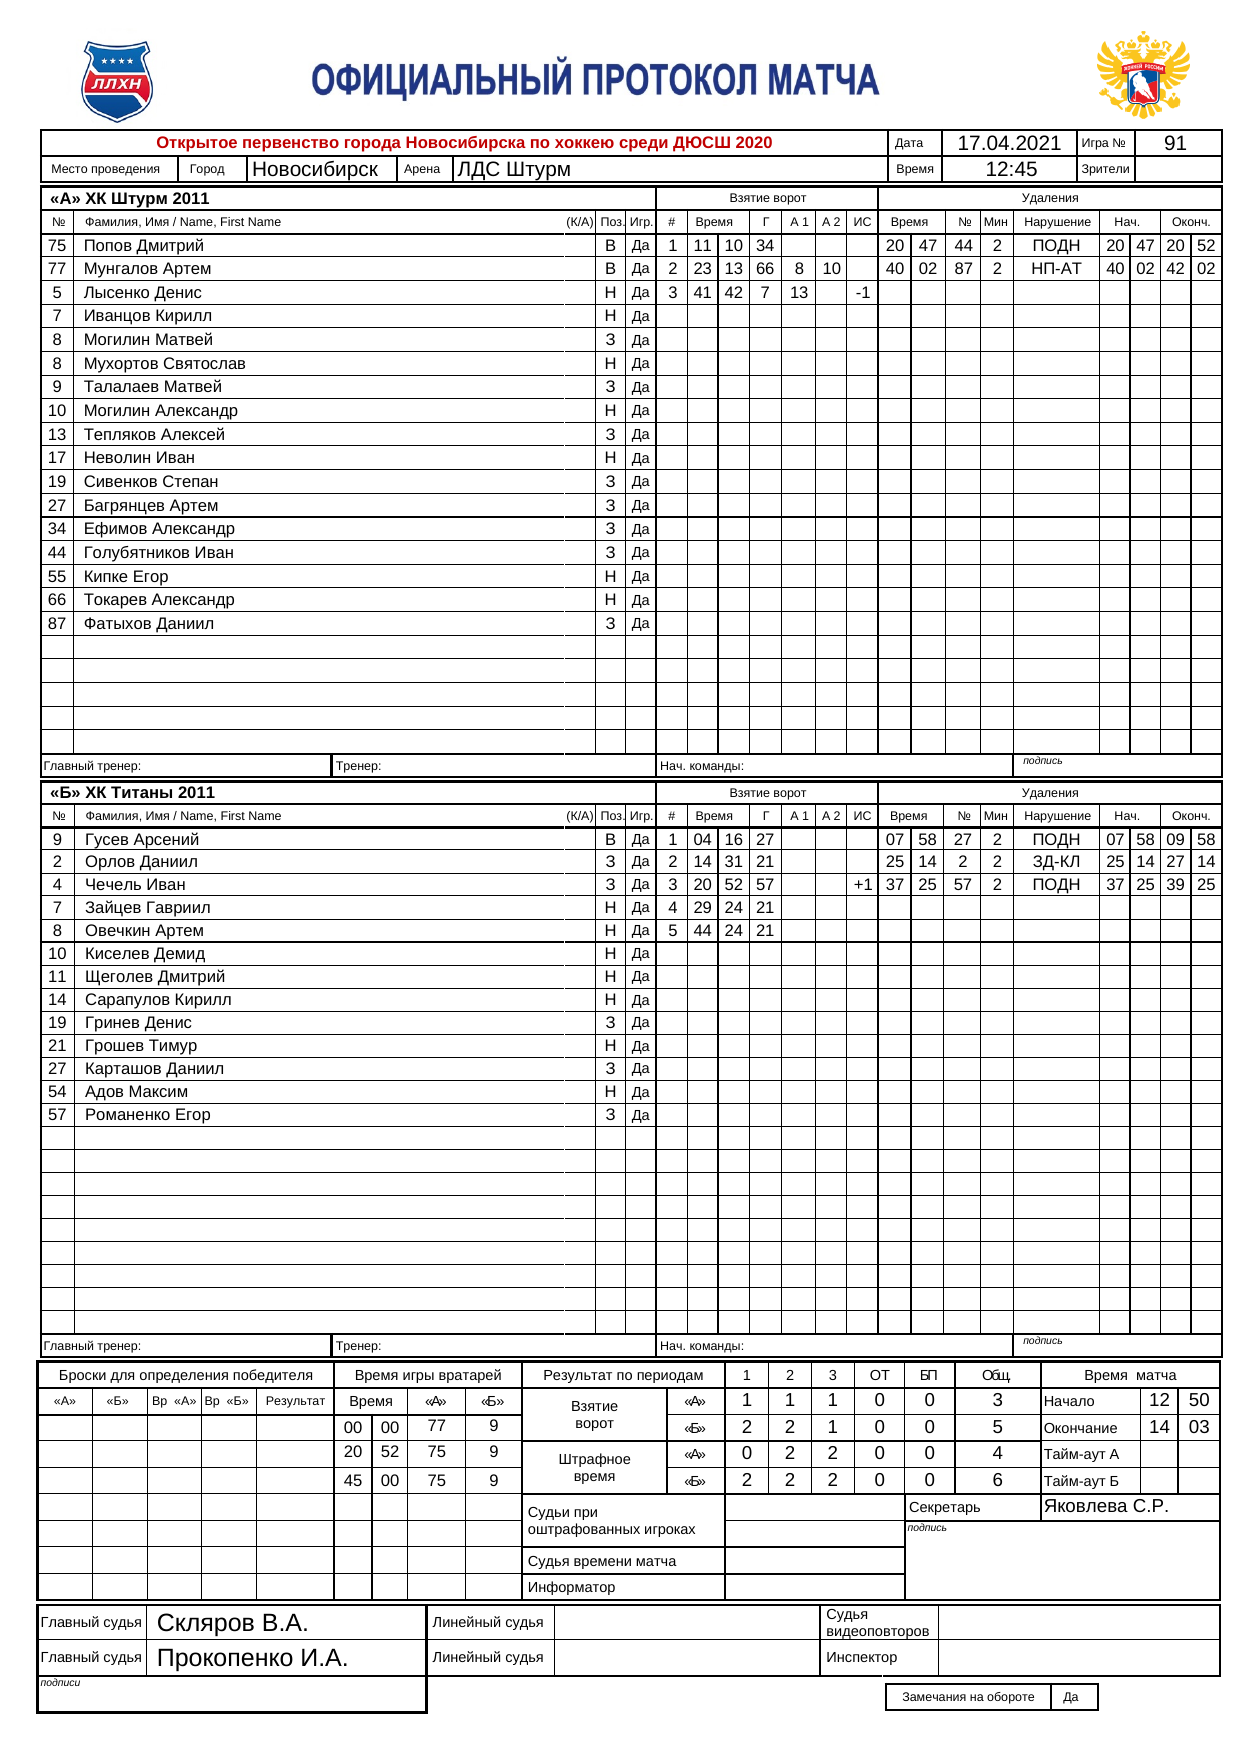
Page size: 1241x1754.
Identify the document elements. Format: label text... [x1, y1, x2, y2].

table_cell 47 [912, 235, 945, 256]
table_cell [946, 565, 980, 587]
table_cell [981, 423, 1013, 445]
table_cell [981, 683, 1013, 706]
table_cell [1161, 730, 1190, 753]
table_cell [719, 659, 749, 682]
table_cell 0 [855, 1468, 904, 1493]
table_cell [626, 1242, 655, 1264]
table_cell [912, 989, 943, 1011]
table_cell [816, 1265, 846, 1287]
table_cell [782, 399, 815, 422]
table_cell [1161, 989, 1190, 1011]
table_cell [912, 659, 945, 682]
table_cell [816, 281, 846, 303]
table_cell 03 [1179, 1415, 1219, 1440]
table_cell [1099, 1682, 1220, 1711]
table_cell [93, 1441, 147, 1467]
table_cell [816, 829, 846, 849]
table_cell [750, 1219, 781, 1241]
table_cell [912, 943, 943, 964]
table_cell [1161, 470, 1190, 493]
table_cell [428, 1677, 882, 1711]
table_cell Яковлева С.Р. [1042, 1495, 1219, 1520]
table_cell 04 [688, 829, 717, 849]
table_cell [1100, 423, 1129, 445]
table_header 3 [812, 1363, 854, 1387]
table_cell Да [626, 966, 655, 987]
table_cell Да [626, 588, 655, 611]
table_cell 3 [657, 874, 687, 895]
table_cell [879, 376, 910, 398]
table_cell [75, 1127, 564, 1149]
table_cell [1161, 1058, 1190, 1079]
table_cell ПОДН [1014, 829, 1099, 849]
table_cell [688, 612, 717, 634]
table_cell ИС [847, 805, 877, 826]
table_cell [981, 1311, 1013, 1333]
table_cell 17 [42, 446, 73, 469]
table_cell [202, 1416, 256, 1440]
table_cell [1192, 612, 1221, 634]
table_cell [912, 446, 945, 469]
table_cell [1161, 707, 1190, 729]
table_cell Щеголев Дмитрий [75, 966, 564, 987]
table_cell [565, 1196, 595, 1218]
table_cell Поз. [596, 211, 625, 233]
table_cell +1 [847, 874, 877, 895]
table_cell [946, 659, 980, 682]
table_cell [912, 588, 945, 611]
table_cell [912, 1081, 943, 1103]
table_cell 23 [688, 257, 717, 280]
table_cell [688, 636, 717, 658]
table_cell Секретарь [906, 1495, 1040, 1520]
table_cell [981, 281, 1013, 303]
table_cell [782, 1242, 815, 1264]
table_cell Арена [398, 157, 452, 181]
table_cell [335, 1547, 371, 1573]
table_cell 9 [42, 376, 73, 398]
table_cell [782, 920, 815, 941]
table_cell 14 [912, 850, 943, 872]
table_cell Зрители [1078, 157, 1134, 181]
table_cell 24 [719, 920, 749, 941]
table_cell [1131, 966, 1160, 987]
table_cell [1161, 541, 1190, 564]
table_cell [93, 1494, 147, 1520]
table_cell Результат [257, 1389, 333, 1413]
table_cell [719, 588, 749, 611]
table_cell 66 [42, 588, 73, 611]
table_cell [912, 707, 945, 729]
table_cell Н [596, 1081, 625, 1103]
table_cell 44 [42, 541, 73, 564]
table_cell З [596, 1058, 625, 1079]
table_cell 27 [1161, 850, 1190, 872]
table_cell Инспектор [821, 1640, 938, 1675]
table_cell [750, 730, 781, 753]
table_cell [1014, 966, 1099, 987]
table_cell [657, 518, 687, 540]
table_cell [816, 850, 846, 872]
table_cell З [596, 541, 625, 564]
table_cell [596, 1242, 625, 1264]
table_cell [782, 1196, 815, 1218]
table_cell [782, 1104, 815, 1126]
table_cell [688, 399, 717, 422]
table_cell [879, 494, 910, 516]
table_cell [816, 636, 846, 658]
table_cell [688, 943, 717, 964]
table_cell [816, 423, 846, 445]
table_cell [782, 636, 815, 658]
table_cell [1192, 1104, 1221, 1126]
table_cell [879, 352, 910, 374]
table_cell [1131, 541, 1160, 564]
table_cell [816, 943, 846, 964]
table_cell [257, 1574, 333, 1599]
table_cell [726, 1548, 904, 1573]
table_cell 20 [1161, 235, 1190, 256]
table_cell [719, 612, 749, 634]
table_cell 5 [657, 920, 687, 941]
table_cell [1014, 423, 1099, 445]
table_cell [946, 730, 980, 753]
table_cell [565, 470, 595, 493]
table_cell [1131, 399, 1160, 422]
table_cell Главный тренер: [42, 1335, 330, 1356]
table_cell [944, 896, 980, 918]
table_cell [565, 989, 595, 1011]
table_cell [1100, 281, 1129, 303]
table_cell [981, 1288, 1013, 1310]
table_cell [816, 305, 846, 327]
table_cell [596, 1265, 625, 1287]
table_cell З [596, 494, 625, 516]
table_cell 07 [879, 829, 910, 849]
table_cell Прокопенко И.А. [147, 1640, 425, 1675]
table_cell [408, 1521, 465, 1546]
table_cell [944, 1012, 980, 1033]
table_cell [750, 446, 781, 469]
table_cell А 1 [782, 805, 815, 826]
table_cell 14 [1192, 850, 1221, 872]
table_cell [1100, 1265, 1129, 1287]
table_cell [1131, 659, 1160, 682]
table_cell [879, 1311, 910, 1333]
table_cell [782, 494, 815, 516]
table_cell З [596, 376, 625, 398]
table_cell «А» [668, 1442, 724, 1467]
table_cell [719, 989, 749, 1011]
table_cell [74, 707, 564, 729]
table_cell [912, 1219, 943, 1241]
table_cell [1014, 281, 1099, 303]
table_cell [912, 1104, 943, 1126]
table_cell [1100, 565, 1129, 587]
table_cell [373, 1494, 407, 1520]
table_cell [1100, 328, 1129, 351]
table_header ОТ [855, 1363, 904, 1387]
table_cell [981, 730, 1013, 753]
table_cell Да [626, 235, 655, 256]
table_cell [42, 659, 73, 682]
table_cell [555, 1606, 819, 1639]
table_cell [981, 399, 1013, 422]
table_cell [912, 612, 945, 634]
table_cell [944, 989, 980, 1011]
table_cell [1131, 1173, 1160, 1195]
table_cell [688, 1058, 717, 1079]
table_cell [39, 1494, 92, 1520]
table_cell [782, 305, 815, 327]
table_cell Да [626, 612, 655, 634]
table_cell [148, 1574, 201, 1599]
table_cell [596, 636, 625, 658]
table_cell [688, 1173, 717, 1195]
table_cell [816, 707, 846, 729]
table_cell 37 [1100, 874, 1129, 895]
table_cell [750, 565, 781, 587]
table_cell [946, 305, 980, 327]
table_cell [750, 352, 781, 374]
table_cell [565, 257, 595, 280]
table_cell [847, 305, 877, 327]
table_cell Да [626, 470, 655, 493]
table_cell [782, 1035, 815, 1057]
table_cell [688, 1035, 717, 1057]
table_cell [719, 1173, 749, 1195]
table_cell [1014, 1104, 1099, 1126]
table_cell Тайм-аут А [1042, 1441, 1140, 1467]
table_cell [596, 707, 625, 729]
table_cell [946, 612, 980, 634]
table_cell [912, 328, 945, 351]
table_cell Судьи при оштрафованных игроках [523, 1495, 724, 1546]
table_cell [1131, 1196, 1160, 1218]
table_cell [565, 730, 595, 753]
table_cell Н [596, 920, 625, 941]
table_cell [202, 1547, 256, 1573]
table_cell [750, 1081, 781, 1103]
table_cell [657, 1081, 687, 1103]
table_cell [565, 659, 595, 682]
table_cell Н [596, 305, 625, 327]
table_cell З [596, 423, 625, 445]
table_cell 0 [855, 1389, 904, 1413]
table_cell [626, 1150, 655, 1172]
table_cell [657, 612, 687, 634]
table_cell [565, 565, 595, 587]
table_cell [750, 683, 781, 706]
table_cell [879, 470, 910, 493]
table_cell [816, 966, 846, 987]
table_cell [408, 1574, 465, 1599]
table_cell [1100, 1242, 1129, 1264]
table_cell [847, 1288, 877, 1310]
table_cell [1131, 1104, 1160, 1126]
table_cell 6 [956, 1468, 1040, 1493]
table_cell [1014, 352, 1099, 374]
table_cell ИС [847, 211, 877, 233]
table_cell [1131, 281, 1160, 303]
table_cell [816, 1035, 846, 1057]
table_cell [816, 920, 846, 941]
table_cell [1100, 730, 1129, 753]
table_cell [1192, 730, 1221, 753]
table_cell [782, 829, 815, 849]
table_header Взятие ворот [657, 783, 877, 803]
table_cell [1161, 376, 1190, 398]
table_cell [1161, 588, 1190, 611]
table_cell 13 [719, 257, 749, 280]
table_cell [981, 943, 1013, 964]
table_cell [1100, 683, 1129, 706]
table_cell 21 [750, 896, 781, 918]
table_cell [596, 1288, 625, 1310]
table_cell 77 [42, 257, 73, 280]
table_cell Да [626, 1035, 655, 1057]
table_cell [565, 518, 595, 540]
table_cell [1161, 1196, 1190, 1218]
table_cell [912, 1265, 943, 1287]
table_cell [688, 376, 717, 398]
table_cell [726, 1495, 904, 1520]
table_cell [1161, 943, 1190, 964]
table_cell [782, 659, 815, 682]
table_cell [1141, 1468, 1177, 1493]
table_cell [565, 376, 595, 398]
table_cell [1161, 920, 1190, 941]
table_cell [335, 1494, 371, 1520]
table_cell Чечель Иван [75, 874, 564, 895]
table_cell [39, 1468, 92, 1493]
table_cell [1100, 518, 1129, 540]
table_cell [1014, 1196, 1099, 1218]
table_cell [719, 943, 749, 964]
table_cell [1131, 989, 1160, 1011]
table_cell 58 [1131, 829, 1160, 849]
table_cell Да [626, 494, 655, 516]
table_cell 20 [688, 874, 717, 895]
table_cell [657, 1311, 687, 1333]
table_cell Мухортов Святослав [74, 352, 564, 374]
table_cell [782, 1219, 815, 1241]
table_cell Нач. [1100, 805, 1160, 826]
table_cell [946, 399, 980, 422]
table_cell [1014, 659, 1099, 682]
table_cell А 1 [782, 211, 815, 233]
table_cell [688, 707, 717, 729]
table_cell ПОДН [1014, 235, 1099, 256]
table_cell [1014, 328, 1099, 351]
table_cell [782, 565, 815, 587]
table_cell [816, 588, 846, 611]
table_cell 27 [42, 494, 73, 516]
table_cell [946, 376, 980, 398]
table_cell [1161, 281, 1190, 303]
table_cell [1192, 423, 1221, 445]
table_cell [816, 1012, 846, 1033]
table_cell [719, 1104, 749, 1126]
table_cell [816, 874, 846, 895]
table_cell [565, 423, 595, 445]
table_cell 40 [1100, 257, 1129, 280]
table_cell 02 [912, 257, 945, 280]
table_cell [688, 541, 717, 564]
table_cell [912, 1288, 943, 1310]
table_cell [912, 518, 945, 540]
table_cell Да [626, 874, 655, 895]
table_cell [847, 850, 877, 872]
table_cell [981, 1150, 1013, 1172]
table_cell [596, 1311, 625, 1333]
table_cell 0 [905, 1442, 954, 1467]
table_cell [912, 1012, 943, 1033]
table_cell 00 [373, 1416, 407, 1440]
table_cell [750, 1104, 781, 1126]
table_cell [944, 1173, 980, 1195]
table_cell [750, 989, 781, 1011]
table_cell «А» [39, 1389, 92, 1413]
table_cell [879, 1058, 910, 1079]
table_cell Фамилия, Имя / Name, First Name [74, 211, 565, 233]
table_cell [39, 1574, 92, 1599]
table_cell 55 [42, 565, 73, 587]
table_cell [750, 541, 781, 564]
table_cell [1192, 920, 1221, 941]
table_cell [1131, 920, 1160, 941]
table_cell [565, 1150, 595, 1172]
table_cell [726, 1575, 904, 1599]
table_cell [1100, 1104, 1129, 1126]
table_cell Н [596, 896, 625, 918]
table_cell Попов Дмитрий [74, 235, 564, 256]
table_cell [688, 1288, 717, 1310]
table_cell [816, 446, 846, 469]
table_cell [657, 470, 687, 493]
table_cell подписи [39, 1677, 425, 1711]
table_cell [626, 1196, 655, 1218]
table_cell 77 [408, 1416, 465, 1440]
table_cell [816, 1311, 846, 1333]
table_cell «Б» [668, 1468, 724, 1493]
table_header Результат по периодам [523, 1363, 724, 1387]
table_cell [1131, 518, 1160, 540]
table_cell Г [750, 805, 781, 826]
table_cell 2 [981, 257, 1013, 280]
table_cell ПОДН [1014, 874, 1099, 895]
table_cell [657, 352, 687, 374]
table_cell [596, 683, 625, 706]
table_cell [1192, 1196, 1221, 1218]
table_cell [42, 683, 73, 706]
table_cell [1131, 1242, 1160, 1264]
table_header Удаления [879, 188, 1221, 209]
table_cell Время [335, 1389, 407, 1413]
table_cell [981, 920, 1013, 941]
table_cell Да [626, 1012, 655, 1033]
table_cell [1100, 707, 1129, 729]
table_cell [944, 943, 980, 964]
table_cell [750, 1173, 781, 1195]
table_cell [657, 423, 687, 445]
table_cell [688, 1265, 717, 1287]
table_cell [944, 1288, 980, 1310]
table_cell ЗД-КЛ [1014, 850, 1099, 872]
table_cell Могилин Матвей [74, 328, 564, 351]
table_cell 44 [946, 235, 980, 256]
table_cell [912, 494, 945, 516]
table_cell [816, 1219, 846, 1241]
table_cell [202, 1574, 256, 1599]
table_cell [981, 518, 1013, 540]
table_cell [565, 707, 595, 729]
table_cell № [944, 805, 980, 826]
table_cell 27 [944, 829, 980, 849]
table_cell [1131, 730, 1160, 753]
table_cell [847, 352, 877, 374]
table_cell [944, 1265, 980, 1287]
table_cell [944, 920, 980, 941]
table_cell [750, 470, 781, 493]
table_cell [782, 588, 815, 611]
table_cell [42, 1219, 74, 1241]
table_cell [688, 966, 717, 987]
table_cell [373, 1521, 407, 1546]
table_cell [1100, 352, 1129, 374]
table_cell [847, 376, 877, 398]
table_cell [657, 1242, 687, 1264]
table_cell [565, 446, 595, 469]
table_cell [816, 1150, 846, 1172]
table_cell 27 [42, 1058, 74, 1079]
table_cell [1161, 896, 1190, 918]
table_cell [1014, 1012, 1099, 1033]
table_cell А 2 [816, 211, 846, 233]
table_cell 44 [688, 920, 717, 941]
table_cell [75, 1265, 564, 1287]
table_cell [565, 1127, 595, 1149]
table_cell Талалаев Матвей [74, 376, 564, 398]
table_cell 52 [1192, 235, 1221, 256]
table_header 1 [726, 1363, 768, 1387]
table_cell З [596, 1104, 625, 1126]
table_cell [657, 1173, 687, 1195]
table_cell [981, 376, 1013, 398]
table_cell [847, 1311, 877, 1333]
table_cell [93, 1468, 147, 1493]
table_cell [1100, 636, 1129, 658]
table_cell [657, 1265, 687, 1287]
table_cell [981, 989, 1013, 1011]
table_cell Поз. [596, 805, 625, 826]
table_cell ЛДС Штурм [454, 157, 887, 181]
table_cell [816, 1104, 846, 1126]
table_cell [42, 1311, 74, 1333]
table_cell 34 [42, 518, 73, 540]
table_cell [688, 588, 717, 611]
table_cell [1192, 588, 1221, 611]
table_cell 12 [1141, 1389, 1177, 1413]
table_cell Н [596, 943, 625, 964]
table_cell [879, 1265, 910, 1287]
table_cell Грошев Тимур [75, 1035, 564, 1057]
table_cell Да [626, 518, 655, 540]
table_cell [148, 1441, 201, 1467]
table_cell [1014, 1150, 1099, 1172]
table_cell [816, 541, 846, 564]
table_cell [1100, 1196, 1129, 1218]
table_cell [1014, 1219, 1099, 1241]
table_cell [879, 399, 910, 422]
table_cell [565, 1288, 595, 1310]
table_cell [1161, 565, 1190, 587]
table_cell 11 [42, 966, 74, 987]
table_cell [847, 257, 877, 280]
table_cell Мунгалов Артем [74, 257, 564, 280]
table_cell [1100, 376, 1129, 398]
table_cell 13 [42, 423, 73, 445]
table_cell [565, 1081, 595, 1103]
table_cell [782, 235, 815, 256]
table_cell [847, 1173, 877, 1195]
table_cell [879, 1288, 910, 1310]
table_cell [1161, 399, 1190, 422]
table_cell [1014, 588, 1099, 611]
table_cell [847, 541, 877, 564]
table_cell [946, 541, 980, 564]
table_cell [565, 1104, 595, 1126]
table_cell [1141, 1441, 1177, 1467]
table_cell [981, 1035, 1013, 1057]
table_cell [1100, 966, 1129, 987]
table_cell [912, 896, 943, 918]
table_cell [912, 1058, 943, 1079]
table_cell 21 [750, 850, 781, 872]
table_cell [565, 920, 595, 941]
table_cell [688, 683, 717, 706]
table_cell 7 [750, 281, 781, 303]
table_cell Главный судья [39, 1640, 146, 1675]
table_cell [1131, 565, 1160, 587]
table_cell [750, 1058, 781, 1079]
table_cell [981, 446, 1013, 469]
table_cell [879, 730, 910, 753]
table_cell [565, 850, 595, 872]
table_cell [257, 1521, 333, 1546]
table_cell [847, 494, 877, 516]
table_cell [1192, 399, 1221, 422]
table_cell [565, 1265, 595, 1287]
table_cell [657, 399, 687, 422]
table_cell [408, 1547, 465, 1573]
table_cell Г [750, 211, 781, 233]
table_cell [1014, 920, 1099, 941]
table_cell [688, 730, 717, 753]
table_cell [1192, 376, 1221, 398]
table_cell [847, 235, 877, 256]
table_cell 45 [335, 1468, 371, 1493]
table_cell [719, 636, 749, 658]
table_cell [39, 1547, 92, 1573]
table_cell [879, 446, 910, 469]
table_cell [565, 874, 595, 895]
table_cell [847, 1104, 877, 1126]
table_cell Багрянцев Артем [74, 494, 564, 516]
table_cell [657, 1150, 687, 1172]
table_cell подпись [906, 1522, 1219, 1599]
table_cell [750, 636, 781, 658]
table_cell [847, 565, 877, 587]
table_cell В [596, 829, 625, 849]
table_cell [719, 470, 749, 493]
table_cell [816, 612, 846, 634]
table_cell Адов Максим [75, 1081, 564, 1103]
table_cell [657, 1104, 687, 1126]
table_cell [912, 730, 945, 753]
table_cell [750, 1150, 781, 1172]
table_cell [750, 1242, 781, 1264]
table_cell [1192, 446, 1221, 469]
table_cell [750, 943, 781, 964]
table_cell [981, 1265, 1013, 1287]
table_cell [565, 588, 595, 611]
table_cell [1161, 612, 1190, 634]
table_cell Да [626, 943, 655, 964]
table_cell [847, 829, 877, 849]
table_cell [944, 1219, 980, 1241]
table_cell 27 [750, 829, 781, 849]
table_cell [879, 1242, 910, 1264]
table_cell «Б» [668, 1415, 724, 1440]
table_cell [626, 1127, 655, 1149]
table_cell НП-АТ [1014, 257, 1099, 280]
table_cell [1161, 305, 1190, 327]
table_cell 0 [905, 1415, 954, 1440]
table_cell [981, 1242, 1013, 1264]
table_cell [626, 683, 655, 706]
table_cell Да [626, 446, 655, 469]
table_header Удаления [879, 783, 1221, 803]
table_cell [1192, 1288, 1221, 1310]
table_cell [816, 352, 846, 374]
table_cell [42, 1173, 74, 1195]
table_cell [626, 1173, 655, 1195]
table_cell [946, 636, 980, 658]
table_cell 12:45 [943, 157, 1076, 181]
table_cell [719, 446, 749, 469]
table_cell Тепляков Алексей [74, 423, 564, 445]
table_cell 1 [812, 1389, 854, 1413]
table_cell Время [688, 211, 749, 233]
table_cell [1100, 1173, 1129, 1195]
table_cell [688, 1104, 717, 1126]
table_cell 57 [944, 874, 980, 895]
table_cell [1192, 1173, 1221, 1195]
table_cell [74, 636, 564, 658]
table_cell 2 [657, 850, 687, 872]
table_cell [1161, 1265, 1190, 1287]
table_cell [981, 659, 1013, 682]
table_cell [981, 541, 1013, 564]
table_cell [657, 328, 687, 351]
table_cell Н [596, 966, 625, 987]
table_cell [1131, 470, 1160, 493]
table_cell [944, 966, 980, 987]
table_cell [944, 1127, 980, 1149]
table_cell [981, 305, 1013, 327]
table_cell [408, 1494, 465, 1520]
table_cell [42, 1288, 74, 1310]
table_cell [981, 352, 1013, 374]
table_cell [565, 829, 595, 849]
table_cell [719, 352, 749, 374]
table_cell 2 [769, 1468, 811, 1493]
table_cell [816, 376, 846, 398]
table_header Дата [889, 131, 941, 155]
table_cell 2 [657, 257, 687, 280]
table_cell [596, 1150, 625, 1172]
table_cell [912, 683, 945, 706]
table_cell [1131, 1219, 1160, 1241]
table_cell Да [626, 1058, 655, 1079]
table_cell [1131, 1127, 1160, 1149]
table_cell [1100, 588, 1129, 611]
table_cell [202, 1521, 256, 1546]
table_cell [782, 612, 815, 634]
table_cell [1192, 707, 1221, 729]
table_cell [466, 1574, 521, 1599]
table_cell [565, 328, 595, 351]
table_cell Орлов Даниил [75, 850, 564, 872]
table_cell 29 [688, 896, 717, 918]
table_cell [782, 541, 815, 564]
table_cell 25 [1131, 874, 1160, 895]
table_cell [946, 352, 980, 374]
table_cell [847, 1127, 877, 1149]
table_header Игра № [1078, 131, 1134, 155]
table_cell [1100, 305, 1129, 327]
table_cell [657, 376, 687, 398]
table_cell [75, 1150, 564, 1172]
table_cell [1192, 1242, 1221, 1264]
table_cell [688, 1150, 717, 1172]
table_cell [750, 1127, 781, 1149]
table_cell 75 [42, 235, 73, 256]
table_cell [1192, 305, 1221, 327]
table_cell 9 [466, 1441, 521, 1467]
table_cell 2 [769, 1415, 811, 1440]
table_cell [626, 1265, 655, 1287]
table_cell [1014, 1173, 1099, 1195]
table_cell Да [626, 829, 655, 849]
table_cell [782, 423, 815, 445]
table_cell [750, 1196, 781, 1218]
table_cell Линейный судья [428, 1640, 554, 1675]
table_cell [879, 920, 910, 941]
table_cell 25 [1192, 874, 1221, 895]
table_cell [782, 376, 815, 398]
table_cell [816, 399, 846, 422]
table_cell (К/А) [565, 805, 595, 826]
table_cell [946, 470, 980, 493]
table_cell [847, 399, 877, 422]
table_cell Игр. [626, 805, 655, 826]
table_cell [912, 376, 945, 398]
table_cell Н [596, 565, 625, 587]
table_cell 9 [466, 1468, 521, 1493]
table_cell [816, 518, 846, 540]
table_cell [1161, 636, 1190, 658]
table_cell [879, 1219, 910, 1241]
table_cell [944, 1104, 980, 1126]
table_cell Окончание [1042, 1415, 1140, 1440]
table_cell [1192, 636, 1221, 658]
table_cell [148, 1521, 201, 1546]
table_cell [847, 518, 877, 540]
table_cell # [657, 211, 687, 233]
table_cell [75, 1242, 564, 1264]
table_cell [879, 281, 910, 303]
table_cell 14 [1141, 1415, 1177, 1440]
table_cell [719, 1265, 749, 1287]
table_cell [596, 730, 625, 753]
table_cell Тренер: [333, 1335, 655, 1356]
table_cell [879, 1035, 910, 1057]
table_cell [946, 683, 980, 706]
table_cell [1100, 1035, 1129, 1057]
table_cell [782, 966, 815, 987]
table_cell Голубятников Иван [74, 541, 564, 564]
table_cell [816, 1242, 846, 1264]
table_cell [847, 612, 877, 634]
table_cell [879, 305, 910, 327]
table_cell Время [879, 805, 943, 826]
table_cell Штрафное время [523, 1442, 666, 1493]
table_cell [1192, 1311, 1221, 1333]
table_cell [750, 707, 781, 729]
table_cell Нач. команды: [657, 755, 1012, 776]
table_cell [847, 730, 877, 753]
table_cell [879, 612, 910, 634]
table_cell 02 [1192, 257, 1221, 280]
table_cell 87 [946, 257, 980, 280]
table_cell [912, 920, 943, 941]
picture [5, 28, 1197, 129]
table_cell Неволин Иван [74, 446, 564, 469]
table_cell 10 [42, 943, 74, 964]
table_cell 9 [42, 829, 74, 849]
table_cell [750, 423, 781, 445]
table_cell [1161, 1012, 1190, 1033]
table_cell подпись [1014, 755, 1221, 776]
table_cell [981, 1058, 1013, 1079]
table_header Замечания на обороте [887, 1685, 1050, 1709]
table_cell [1161, 1288, 1190, 1310]
table_cell [74, 659, 564, 682]
table_cell [1014, 612, 1099, 634]
table_cell 4 [956, 1442, 1040, 1467]
table_cell [1131, 423, 1160, 445]
table_cell [879, 423, 910, 445]
table_cell Нарушение [1014, 211, 1099, 233]
table_cell № [42, 805, 74, 826]
table_cell Игр. [626, 211, 655, 233]
table_cell [657, 446, 687, 469]
table_cell Н [596, 281, 625, 303]
table_cell [912, 1150, 943, 1172]
table_cell [782, 1081, 815, 1103]
table_cell 1 [812, 1415, 854, 1440]
table_cell [816, 659, 846, 682]
table_header БП [905, 1363, 954, 1387]
table_cell [816, 470, 846, 493]
table_cell [912, 966, 943, 987]
table_cell [1131, 636, 1160, 658]
table_cell [1014, 1242, 1099, 1264]
table_cell [1192, 659, 1221, 682]
table_cell [847, 636, 877, 658]
table_cell 09 [1161, 829, 1190, 849]
table_cell [373, 1574, 407, 1599]
table_cell Фамилия, Имя / Name, First Name [75, 805, 565, 826]
table_cell [944, 1311, 980, 1333]
table_cell Время [879, 211, 945, 233]
table_cell [565, 305, 595, 327]
table_cell 2 [769, 1442, 811, 1467]
table_cell Фатыхов Даниил [74, 612, 564, 634]
table_cell [1192, 281, 1221, 303]
table_cell [847, 683, 877, 706]
table_cell [946, 707, 980, 729]
table_cell [981, 494, 1013, 516]
table_cell [719, 707, 749, 729]
table_cell [1161, 683, 1190, 706]
table_cell [1131, 376, 1160, 398]
table_cell [1100, 1012, 1129, 1033]
table_cell [847, 1242, 877, 1264]
table_header 17.04.2021 [943, 131, 1076, 155]
table_cell [750, 659, 781, 682]
table_cell [750, 399, 781, 422]
table_cell 50 [1179, 1389, 1219, 1413]
table_cell [719, 1150, 749, 1172]
table_cell [816, 1081, 846, 1103]
table_cell [879, 707, 910, 729]
table_cell Судья видеоповторов [821, 1606, 938, 1639]
table_cell [981, 1173, 1013, 1195]
table_cell [596, 1196, 625, 1218]
table_cell Овечкин Артем [75, 920, 564, 941]
table_cell [1192, 1058, 1221, 1079]
table_cell [816, 565, 846, 587]
table_cell 11 [688, 235, 717, 256]
table_cell [879, 966, 910, 987]
table_cell 0 [905, 1468, 954, 1493]
table_cell [42, 1265, 74, 1287]
table_cell [1014, 446, 1099, 469]
table_cell [1100, 446, 1129, 469]
table_cell [1192, 470, 1221, 493]
table_cell [1192, 1081, 1221, 1103]
table_cell 66 [750, 257, 781, 280]
table_cell 0 [855, 1415, 904, 1440]
table_cell [148, 1494, 201, 1520]
table_cell [981, 565, 1013, 587]
table_cell 7 [42, 896, 74, 918]
table_cell 0 [905, 1389, 954, 1413]
table_cell 87 [42, 612, 73, 634]
table_cell [782, 683, 815, 706]
table_cell [1192, 494, 1221, 516]
table_cell [1161, 352, 1190, 374]
table_cell [816, 730, 846, 753]
table_cell [688, 305, 717, 327]
table_cell [944, 1242, 980, 1264]
table_cell [981, 1081, 1013, 1103]
table_cell [93, 1574, 147, 1599]
table_cell Да [626, 399, 655, 422]
table_cell [782, 1127, 815, 1149]
table_cell [912, 1242, 943, 1264]
table_cell [816, 1058, 846, 1079]
table_cell 58 [1192, 829, 1221, 849]
table_cell [782, 707, 815, 729]
table_cell [1014, 305, 1099, 327]
table_cell Сарапулов Кирилл [75, 989, 564, 1011]
table_cell 75 [408, 1441, 465, 1467]
table_cell [981, 1012, 1013, 1033]
table_cell [847, 966, 877, 987]
table_header 91 [1136, 131, 1221, 155]
table_cell [42, 707, 73, 729]
table_cell [847, 1012, 877, 1033]
table_cell [657, 659, 687, 682]
table_cell [1161, 1081, 1190, 1103]
table_cell [75, 1219, 564, 1241]
table_cell [688, 1219, 717, 1241]
table_cell [257, 1468, 333, 1493]
table_cell [750, 1288, 781, 1310]
table_cell «Б» [93, 1389, 147, 1413]
table_cell [596, 1219, 625, 1241]
table_cell [257, 1494, 333, 1520]
table_header Да [1052, 1685, 1097, 1709]
table_cell 20 [335, 1441, 371, 1467]
table_cell Да [626, 423, 655, 445]
table_cell 14 [688, 850, 717, 872]
table_cell [750, 588, 781, 611]
table_cell Да [626, 1081, 655, 1103]
table_cell 34 [750, 235, 781, 256]
table_cell [1100, 896, 1129, 918]
table_cell [39, 1416, 92, 1440]
table_cell [816, 235, 846, 256]
table_cell 37 [879, 874, 910, 895]
table_cell [782, 328, 815, 351]
table_cell [1100, 470, 1129, 493]
table_cell [1161, 1311, 1190, 1333]
table_cell Оконч. [1161, 805, 1221, 826]
table_cell [596, 1173, 625, 1195]
table_cell [879, 328, 910, 351]
table_cell 19 [42, 1012, 74, 1033]
table_cell 00 [335, 1416, 371, 1440]
table_cell [944, 1081, 980, 1103]
table_cell [626, 730, 655, 753]
table_cell [565, 1058, 595, 1079]
table_cell [1100, 920, 1129, 941]
table_cell 20 [879, 235, 910, 256]
table_cell [981, 1219, 1013, 1241]
table_cell [565, 1219, 595, 1241]
table_cell [782, 874, 815, 895]
table_cell [42, 636, 73, 658]
table_cell [1014, 1311, 1099, 1333]
table_cell [912, 1035, 943, 1057]
table_cell 1 [726, 1389, 768, 1413]
table_cell [946, 518, 980, 540]
table_cell Нач. [1100, 211, 1160, 233]
table_cell [1192, 328, 1221, 351]
table_cell [1161, 1173, 1190, 1195]
table_cell [565, 1012, 595, 1033]
table_cell [946, 328, 980, 351]
table_cell Н [596, 352, 625, 374]
table_cell [719, 399, 749, 422]
table_cell [1100, 943, 1129, 964]
table_cell [1136, 157, 1221, 181]
table_cell [879, 943, 910, 964]
table_cell [1014, 636, 1099, 658]
table_cell Линейный судья [428, 1606, 554, 1639]
table_cell [373, 1547, 407, 1573]
table_cell [565, 896, 595, 918]
table_cell [1131, 1058, 1160, 1079]
table_cell [750, 1035, 781, 1057]
table_cell [657, 565, 687, 587]
table_cell Киселев Демид [75, 943, 564, 964]
table_cell [202, 1494, 256, 1520]
table_cell А 2 [816, 805, 846, 826]
table_cell [750, 328, 781, 351]
table_cell [1131, 1265, 1160, 1287]
table_cell [1014, 1265, 1099, 1287]
table_cell [657, 305, 687, 327]
table_cell [782, 850, 815, 872]
table_cell [847, 328, 877, 351]
table_cell [782, 1265, 815, 1287]
table_cell [93, 1416, 147, 1440]
table_cell [1014, 565, 1099, 587]
table_cell 21 [750, 920, 781, 941]
table_cell [719, 730, 749, 753]
table_cell 75 [408, 1468, 465, 1493]
table_cell [565, 1035, 595, 1057]
table_cell [1192, 1035, 1221, 1057]
table_cell [750, 518, 781, 540]
table_cell [1161, 1219, 1190, 1241]
table_cell [1100, 1311, 1129, 1333]
table_cell [1161, 966, 1190, 987]
table_cell [981, 588, 1013, 611]
table_cell [944, 1150, 980, 1172]
table_cell [657, 541, 687, 564]
table_cell 0 [855, 1442, 904, 1467]
table_cell 5 [956, 1415, 1040, 1440]
table_cell [750, 1012, 781, 1033]
table_cell 2 [944, 850, 980, 872]
table_cell [912, 1127, 943, 1149]
table_cell 2 [981, 874, 1013, 895]
table_header 2 [769, 1363, 811, 1387]
table_cell [879, 1104, 910, 1126]
table_cell [847, 896, 877, 918]
table_cell [981, 612, 1013, 634]
table_cell [1014, 1288, 1099, 1310]
table_cell [719, 328, 749, 351]
table_cell [657, 1196, 687, 1218]
table_cell [1131, 1081, 1160, 1103]
table_cell [1192, 352, 1221, 374]
table_cell Мин [981, 211, 1013, 233]
table_cell [816, 1196, 846, 1218]
table_cell [750, 305, 781, 327]
table_cell [1131, 446, 1160, 469]
table_cell [1131, 1035, 1160, 1057]
table_cell [719, 423, 749, 445]
table_cell [782, 943, 815, 964]
table_cell [626, 636, 655, 658]
table_cell Да [626, 565, 655, 587]
table_cell 10 [816, 257, 846, 280]
table_cell [946, 423, 980, 445]
table_cell [257, 1416, 333, 1440]
table_cell 9 [466, 1416, 521, 1440]
table_cell [688, 659, 717, 682]
table_cell [879, 1012, 910, 1033]
table_cell [1014, 730, 1099, 753]
table_cell [847, 446, 877, 469]
table_cell [912, 636, 945, 658]
table_cell [782, 730, 815, 753]
table_cell Город [179, 157, 246, 181]
table_cell [912, 1173, 943, 1195]
table_cell [816, 1288, 846, 1310]
table_cell Судья времени матча [523, 1548, 724, 1573]
table_cell [912, 281, 945, 303]
table_cell [688, 518, 717, 540]
table_cell 07 [1100, 829, 1129, 849]
table_cell [879, 636, 910, 658]
table_cell Место проведения [42, 157, 177, 181]
table_cell [847, 1058, 877, 1079]
table_cell З [596, 850, 625, 872]
table_cell [719, 966, 749, 987]
table_cell [657, 1127, 687, 1149]
table_cell [719, 1081, 749, 1103]
table_cell З [596, 470, 625, 493]
table_cell Сивенков Степан [74, 470, 564, 493]
table_cell [782, 446, 815, 469]
table_cell [466, 1521, 521, 1546]
table_cell [912, 1196, 943, 1218]
table_cell [1192, 896, 1221, 918]
table_cell [847, 423, 877, 445]
table_cell 52 [373, 1441, 407, 1467]
table_cell [257, 1441, 333, 1467]
table_cell 02 [1131, 257, 1160, 280]
table_cell Да [626, 352, 655, 374]
table_cell 13 [782, 281, 815, 303]
table_cell [688, 352, 717, 374]
table_cell [719, 541, 749, 564]
table_cell [719, 376, 749, 398]
table_cell [1014, 896, 1099, 918]
table_cell [1192, 1219, 1221, 1241]
table_header «А» ХК Штурм 2011 [42, 188, 655, 209]
table_cell [626, 707, 655, 729]
table_cell [657, 636, 687, 658]
table_cell [1100, 1127, 1129, 1149]
table_cell [565, 1173, 595, 1195]
table_cell Новосибирск [248, 157, 396, 181]
table_cell [750, 376, 781, 398]
table_cell [1014, 470, 1099, 493]
table_cell [688, 470, 717, 493]
table_cell [816, 896, 846, 918]
table_cell 52 [719, 874, 749, 895]
table_cell [39, 1441, 92, 1467]
table_cell [939, 1606, 1219, 1639]
table_cell [1192, 989, 1221, 1011]
table_cell 0 [726, 1442, 768, 1467]
table_cell [981, 1196, 1013, 1218]
table_cell [688, 494, 717, 516]
table_cell (К/А) [565, 211, 595, 233]
table_cell [750, 1265, 781, 1287]
table_cell [1131, 494, 1160, 516]
table_cell [782, 1150, 815, 1172]
table_cell [1014, 399, 1099, 422]
table_cell [657, 588, 687, 611]
table_cell [657, 943, 687, 964]
table_cell Да [626, 305, 655, 327]
table_cell [1161, 328, 1190, 351]
table_cell [1100, 1288, 1129, 1310]
table_cell [1131, 1311, 1160, 1333]
table_cell [1014, 943, 1099, 964]
table_cell [688, 989, 717, 1011]
table_cell [782, 1058, 815, 1079]
table_cell [565, 943, 595, 964]
table_cell 2 [726, 1415, 768, 1440]
table_cell Информатор [523, 1575, 724, 1599]
table_cell Карташов Даниил [75, 1058, 564, 1079]
table_cell З [596, 518, 625, 540]
table_cell В [596, 235, 625, 256]
table_cell Н [596, 588, 625, 611]
table_cell Токарев Александр [74, 588, 564, 611]
table_cell 25 [1100, 850, 1129, 872]
table_cell [657, 1058, 687, 1079]
table_cell [39, 1521, 92, 1546]
table_cell [1100, 1150, 1129, 1172]
table_cell 2 [42, 850, 74, 872]
table_cell [1014, 683, 1099, 706]
table_cell [816, 989, 846, 1011]
table_cell [93, 1547, 147, 1573]
table_cell [816, 1127, 846, 1149]
table_cell [879, 896, 910, 918]
table_cell 57 [750, 874, 781, 895]
table_cell [555, 1640, 819, 1675]
table_cell [1131, 305, 1160, 327]
table_cell 47 [1131, 235, 1160, 256]
table_cell [946, 588, 980, 611]
table_cell [657, 1288, 687, 1310]
table_cell [1192, 1127, 1221, 1149]
table_cell [1192, 966, 1221, 987]
table_cell [1161, 1104, 1190, 1126]
table_cell [1192, 1012, 1221, 1033]
table_cell № [946, 211, 980, 233]
table_cell 8 [42, 920, 74, 941]
table_cell [719, 1127, 749, 1149]
table_cell Мин [981, 805, 1013, 826]
table_cell 4 [42, 874, 74, 895]
table_cell [1131, 896, 1160, 918]
table_cell [1192, 943, 1221, 964]
table_cell [816, 683, 846, 706]
table_cell «А» [668, 1389, 724, 1413]
table_cell [202, 1468, 256, 1493]
table_cell 20 [1100, 235, 1129, 256]
table_cell [912, 423, 945, 445]
table_cell [719, 1196, 749, 1218]
table_cell Да [626, 850, 655, 872]
table_cell [719, 1288, 749, 1310]
table_cell [688, 328, 717, 351]
table_cell 42 [1161, 257, 1190, 280]
table_cell [782, 1173, 815, 1195]
table_cell [1131, 1150, 1160, 1172]
table_cell [912, 1311, 943, 1333]
table_cell [750, 494, 781, 516]
table_cell 24 [719, 896, 749, 918]
table_cell [657, 1219, 687, 1241]
table_cell [565, 1311, 595, 1333]
table_cell [148, 1468, 201, 1493]
table_cell [1161, 494, 1190, 516]
table_cell [782, 989, 815, 1011]
table_cell [565, 966, 595, 987]
table_cell [1131, 707, 1160, 729]
table_cell [1014, 1035, 1099, 1057]
table_cell [335, 1521, 371, 1546]
table_cell Да [626, 281, 655, 303]
table_cell 7 [42, 305, 73, 327]
table_cell [912, 565, 945, 587]
table_cell Оконч. [1161, 211, 1221, 233]
table_cell [719, 518, 749, 540]
table_cell [816, 1173, 846, 1195]
table_cell [1131, 612, 1160, 634]
table_cell [719, 1311, 749, 1333]
table_cell [912, 541, 945, 564]
table_cell Н [596, 399, 625, 422]
table_cell Время [688, 805, 749, 826]
table_cell [944, 1058, 980, 1079]
table_cell [719, 494, 749, 516]
table_cell 10 [42, 399, 73, 422]
table_cell 2 [726, 1468, 768, 1493]
table_cell [981, 896, 1013, 918]
table_cell [912, 470, 945, 493]
table_cell [719, 1058, 749, 1079]
table_cell [1100, 541, 1129, 564]
table_cell [879, 565, 910, 587]
table_cell Гринев Денис [75, 1012, 564, 1033]
table_cell [1014, 1127, 1099, 1149]
table_cell [1192, 683, 1221, 706]
table_cell [688, 1311, 717, 1333]
table_cell [847, 1265, 877, 1287]
table_cell [879, 1127, 910, 1149]
table_cell [981, 470, 1013, 493]
table_cell [42, 1127, 74, 1149]
table_cell [466, 1547, 521, 1573]
table_cell [816, 494, 846, 516]
table_cell [1131, 328, 1160, 351]
table_cell -1 [847, 281, 877, 303]
table_cell 19 [42, 470, 73, 493]
table_cell [1014, 494, 1099, 516]
table_cell [879, 1173, 910, 1195]
table_cell [565, 636, 595, 658]
table_cell 2 [812, 1442, 854, 1467]
table_cell [1131, 943, 1160, 964]
table_cell [847, 1035, 877, 1057]
table_cell [847, 1196, 877, 1218]
table_cell [596, 659, 625, 682]
table_cell [1192, 565, 1221, 587]
table_cell [1192, 1265, 1221, 1287]
table_cell [626, 659, 655, 682]
table_cell [719, 1012, 749, 1033]
table_cell [1179, 1468, 1219, 1493]
table_cell [981, 636, 1013, 658]
table_cell 3 [956, 1389, 1040, 1413]
table_cell [42, 1150, 74, 1172]
table_cell [42, 1196, 74, 1218]
table_cell [946, 446, 980, 469]
table_cell [1100, 659, 1129, 682]
table_cell [1131, 683, 1160, 706]
table_cell [726, 1521, 904, 1546]
table_cell [750, 1311, 781, 1333]
table_cell [879, 989, 910, 1011]
table_cell Лысенко Денис [74, 281, 564, 303]
table_cell 40 [879, 257, 910, 280]
table_cell [719, 1219, 749, 1241]
table_cell [596, 1127, 625, 1149]
table_cell [847, 588, 877, 611]
table_cell [626, 1288, 655, 1310]
table_cell [657, 989, 687, 1011]
table_cell [657, 1012, 687, 1033]
table_header Взятие ворот [657, 188, 877, 209]
table_cell [1014, 541, 1099, 564]
table_cell Нач. команды: [657, 1335, 1012, 1356]
table_cell «Б » [466, 1389, 521, 1413]
table_cell [565, 541, 595, 564]
table_cell Да [626, 1104, 655, 1126]
table_cell [946, 281, 980, 303]
table_cell [202, 1441, 256, 1467]
table_cell [981, 1127, 1013, 1149]
table_cell [148, 1547, 201, 1573]
table_cell [688, 446, 717, 469]
table_cell Вр «А» [148, 1389, 201, 1413]
table_cell Да [626, 257, 655, 280]
table_cell [565, 683, 595, 706]
table_cell 31 [719, 850, 749, 872]
table_cell З [596, 874, 625, 895]
table_cell [719, 1035, 749, 1057]
table_cell 4 [657, 896, 687, 918]
table_cell [565, 352, 595, 374]
table_cell [1014, 989, 1099, 1011]
table_cell [1161, 1242, 1190, 1264]
table_cell [466, 1494, 521, 1520]
table_cell [74, 730, 564, 753]
table_cell [782, 518, 815, 540]
table_cell [565, 494, 595, 516]
table_cell 3 [657, 281, 687, 303]
table_cell Могилин Александр [74, 399, 564, 422]
table_cell [944, 1196, 980, 1218]
table_cell [719, 565, 749, 587]
table_cell Н [596, 989, 625, 1011]
table_cell [879, 588, 910, 611]
table_cell 1 [769, 1389, 811, 1413]
table_cell [782, 896, 815, 918]
table_cell 25 [912, 874, 943, 895]
table_cell [565, 612, 595, 634]
table_cell Да [626, 896, 655, 918]
table_cell [782, 1012, 815, 1033]
table_cell [688, 1081, 717, 1103]
table_cell Начало [1042, 1389, 1140, 1413]
table_cell [42, 1242, 74, 1264]
table_cell [1131, 352, 1160, 374]
table_cell 25 [879, 850, 910, 872]
table_cell [879, 1150, 910, 1172]
table_cell 2 [981, 829, 1013, 849]
table_cell [688, 1242, 717, 1264]
table_header Время игры вратарей [335, 1363, 521, 1387]
table_cell 14 [42, 989, 74, 1011]
table_cell 16 [719, 829, 749, 849]
table_cell Тренер: [333, 755, 655, 776]
table_cell 2 [981, 850, 1013, 872]
table_cell Скляров В.А. [147, 1606, 425, 1639]
table_cell [1161, 446, 1190, 469]
table_cell 58 [912, 829, 943, 849]
table_cell Главный судья [39, 1606, 146, 1639]
table_cell [75, 1311, 564, 1333]
table_cell [1100, 612, 1129, 634]
table_header Броски для определения победителя [39, 1363, 333, 1387]
table_cell 00 [373, 1468, 407, 1493]
table_cell [879, 683, 910, 706]
table_cell [981, 1104, 1013, 1126]
table_cell [1161, 1150, 1190, 1172]
table_cell [1192, 518, 1221, 540]
table_cell Тайм-аут Б [1042, 1468, 1140, 1493]
table_cell [626, 1219, 655, 1241]
table_cell [816, 328, 846, 351]
table_cell [74, 683, 564, 706]
table_cell Вр «Б» [202, 1389, 256, 1413]
table_cell [1014, 707, 1099, 729]
table_cell 54 [42, 1081, 74, 1103]
table_cell 39 [1161, 874, 1190, 895]
table_cell [93, 1521, 147, 1546]
table_cell [1161, 518, 1190, 540]
table_cell Кипке Егор [74, 565, 564, 587]
table_cell [565, 235, 595, 256]
table_cell [75, 1196, 564, 1218]
table_cell В [596, 257, 625, 280]
table_cell [1100, 1058, 1129, 1079]
table_cell [847, 470, 877, 493]
table_cell [847, 707, 877, 729]
table_cell [879, 1081, 910, 1103]
table_cell [688, 423, 717, 445]
table_cell [626, 1311, 655, 1333]
table_cell [1014, 1081, 1099, 1103]
table_cell [847, 1219, 877, 1241]
table_cell [1161, 1127, 1190, 1149]
table_header Общ. [956, 1363, 1040, 1387]
table_cell 5 [42, 281, 73, 303]
table_cell Зайцев Гавриил [75, 896, 564, 918]
table_cell [1179, 1441, 1219, 1467]
table_cell [946, 494, 980, 516]
table_cell З [596, 612, 625, 634]
table_cell [847, 943, 877, 964]
table_cell [750, 612, 781, 634]
table_cell Да [626, 920, 655, 941]
table_cell [750, 966, 781, 987]
table_cell [912, 305, 945, 327]
table_cell [719, 683, 749, 706]
table_cell [1131, 1288, 1160, 1310]
table_cell Да [626, 376, 655, 398]
table_header «Б» ХК Титаны 2011 [42, 783, 655, 803]
table_cell [782, 1311, 815, 1333]
table_cell Н [596, 1035, 625, 1057]
table_cell [1014, 518, 1099, 540]
table_cell [257, 1547, 333, 1573]
table_cell Время [889, 157, 941, 181]
table_header Открытое первенство города Новосибирска по хоккею среди ДЮСШ 2020 [42, 131, 887, 155]
table_cell З [596, 1012, 625, 1033]
table_cell [847, 1081, 877, 1103]
table_cell [1100, 1219, 1129, 1241]
table_cell 41 [688, 281, 717, 303]
table_cell [75, 1173, 564, 1195]
table_cell [879, 518, 910, 540]
table_cell [782, 470, 815, 493]
table_cell 57 [42, 1104, 74, 1126]
table_cell [1161, 659, 1190, 682]
table_cell [1100, 399, 1129, 422]
table_cell 8 [42, 352, 73, 374]
table_cell [657, 966, 687, 987]
table_cell [657, 707, 687, 729]
table_cell [565, 399, 595, 422]
table_cell [879, 1196, 910, 1218]
table_cell [1100, 494, 1129, 516]
table_cell Да [626, 328, 655, 351]
table_cell [847, 659, 877, 682]
table_cell [944, 1035, 980, 1057]
table_cell 2 [812, 1468, 854, 1493]
table_cell [1100, 1081, 1129, 1103]
table_cell [148, 1416, 201, 1440]
table_cell Да [626, 541, 655, 564]
table_cell № [42, 211, 73, 233]
table_cell [688, 1012, 717, 1033]
table_cell [1014, 376, 1099, 398]
table_cell Главный тренер: [42, 755, 330, 776]
table_cell Взятие ворот [523, 1389, 666, 1440]
table_cell 1 [657, 235, 687, 256]
table_cell [912, 352, 945, 374]
table_cell [1100, 989, 1129, 1011]
table_cell 14 [1131, 850, 1160, 872]
table_cell [981, 707, 1013, 729]
table_cell подпись [1014, 1335, 1221, 1356]
table_cell [1161, 1035, 1190, 1057]
table_cell Гусев Арсений [75, 829, 564, 849]
table_cell [879, 541, 910, 564]
table_cell [42, 730, 73, 753]
table_cell Романенко Егор [75, 1104, 564, 1126]
table_cell [565, 281, 595, 303]
table_cell [1192, 541, 1221, 564]
table_cell [1192, 1150, 1221, 1172]
table_cell [782, 1288, 815, 1310]
table_cell 42 [719, 281, 749, 303]
table_cell З [596, 328, 625, 351]
table_cell [1014, 1058, 1099, 1079]
table_cell [912, 399, 945, 422]
table_cell 8 [782, 257, 815, 280]
table_cell [847, 920, 877, 941]
table_cell [657, 494, 687, 516]
table_cell [688, 1196, 717, 1218]
table_cell [657, 1035, 687, 1057]
table_cell [688, 1127, 717, 1149]
table_cell 2 [981, 235, 1013, 256]
table_cell [688, 565, 717, 587]
table_cell [719, 305, 749, 327]
table_cell [75, 1288, 564, 1310]
table_cell [847, 989, 877, 1011]
table_cell 21 [42, 1035, 74, 1057]
table_cell 1 [657, 829, 687, 849]
table_cell Нарушение [1014, 805, 1099, 826]
table_cell Да [626, 989, 655, 1011]
table_cell [657, 730, 687, 753]
table_cell [1131, 1012, 1160, 1033]
table_cell Н [596, 446, 625, 469]
table_cell [782, 352, 815, 374]
table_cell [879, 659, 910, 682]
table_cell Ефимов Александр [74, 518, 564, 540]
table_header Время матча [1042, 1363, 1219, 1387]
table_cell [847, 1150, 877, 1172]
table_cell Иванцов Кирилл [74, 305, 564, 327]
table_cell [719, 1242, 749, 1264]
table_cell [981, 966, 1013, 987]
table_cell 8 [42, 328, 73, 351]
table_cell [335, 1574, 371, 1599]
table_cell [1161, 423, 1190, 445]
table_cell [939, 1640, 1219, 1675]
table_cell [883, 1677, 1220, 1681]
table_cell «А» [408, 1389, 465, 1413]
table_cell [981, 328, 1013, 351]
table_cell [1131, 588, 1160, 611]
table_cell 10 [719, 235, 749, 256]
table_cell [657, 683, 687, 706]
table_cell [565, 1242, 595, 1264]
table_cell # [657, 805, 687, 826]
